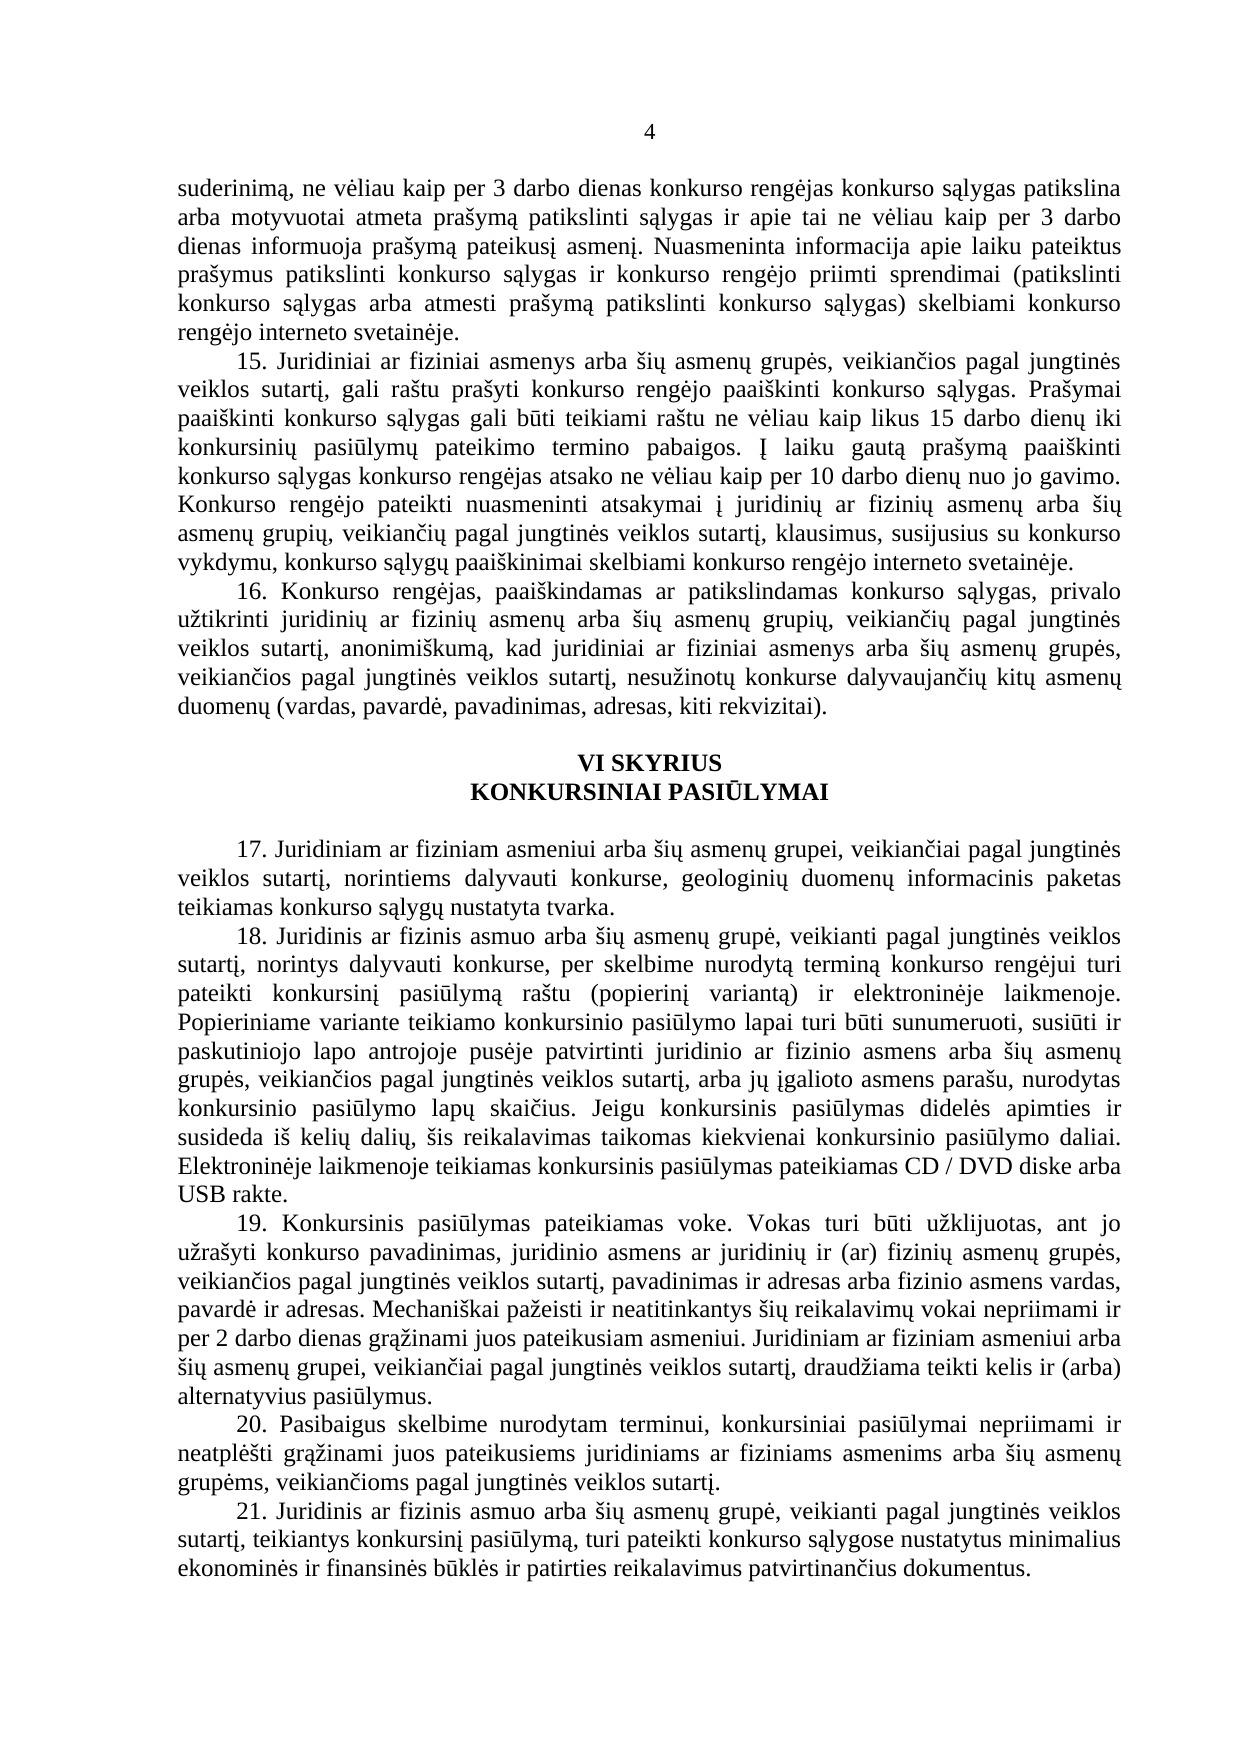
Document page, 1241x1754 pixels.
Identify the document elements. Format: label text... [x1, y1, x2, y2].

text 17. Juridiniam ar fiziniam asmeniui arba šių asmenų grupei, veikiančiai pagal jungtinės veiklos sutartį, norintiems dalyvauti konkurse, geologinių duomenų informacinis paketas teikiamas konkurso sąlygų nustatyta tvarka. [177, 834, 1122, 921]
text 19. Konkursinis pasiūlymas pateikiamas voke. Vokas turi būti užklijuotas, ant jo užrašyti konkurso pavadinimas, juridinio asmens ar juridinių ir (ar) fizinių asmenų grupės, veikiančios pagal jungtinės veiklos sutartį, pavadinimas ir adresas arba fizinio asmens vardas, pavardė ir adresas. Mechaniškai pažeisti ir neatitinkantys šių reikalavimų vokai nepriimami ir per 2 darbo dienas grąžinami juos pateikusiam asmeniui. Juridiniam ar fiziniam asmeniui arba šių asmenų grupei, veikiančiai pagal jungtinės veiklos sutartį, draudžiama teikti kelis ir (arba) alternatyvius pasiūlymus. [177, 1208, 1122, 1409]
text VI SKYRIUS [177, 748, 1122, 777]
text 20. Pasibaigus skelbime nurodytam terminui, konkursiniai pasiūlymai nepriimami ir neatplėšti grąžinami juos pateikusiems juridiniams ar fiziniams asmenims arba šių asmenų grupėms, veikiančioms pagal jungtinės veiklos sutartį. [177, 1409, 1122, 1496]
text suderinimą, ne vėliau kaip per 3 darbo dienas konkurso rengėjas konkurso sąlygas patikslina arba motyvuotai atmeta prašymą patikslinti sąlygas ir apie tai ne vėliau kaip per 3 darbo dienas informuoja prašymą pateikusį asmenį. Nuasmeninta informacija apie laiku pateiktus prašymus patikslinti konkurso sąlygas ir konkurso rengėjo priimti sprendimai (patikslinti konkurso sąlygas arba atmesti prašymą patikslinti konkurso sąlygas) skelbiami konkurso rengėjo interneto svetainėje. [177, 173, 1122, 346]
text KONKURSINIAI PASIŪLYMAI [177, 777, 1122, 806]
text 16. Konkurso rengėjas, paaiškindamas ar patikslindamas konkurso sąlygas, privalo užtikrinti juridinių ar fizinių asmenų arba šių asmenų grupių, veikiančių pagal jungtinės veiklos sutartį, anonimiškumą, kad juridiniai ar fiziniai asmenys arba šių asmenų grupės, veikiančios pagal jungtinės veiklos sutartį, nesužinotų konkurse dalyvaujančių kitų asmenų duomenų (vardas, pavardė, pavadinimas, adresas, kiti rekvizitai). [177, 576, 1122, 719]
text 15. Juridiniai ar fiziniai asmenys arba šių asmenų grupės, veikiančios pagal jungtinės veiklos sutartį, gali raštu prašyti konkurso rengėjo paaiškinti konkurso sąlygas. Prašymai paaiškinti konkurso sąlygas gali būti teikiami raštu ne vėliau kaip likus 15 darbo dienų iki konkursinių pasiūlymų pateikimo termino pabaigos. Į laiku gautą prašymą paaiškinti konkurso sąlygas konkurso rengėjas atsako ne vėliau kaip per 10 darbo dienų nuo jo gavimo. Konkurso rengėjo pateikti nuasmeninti atsakymai į juridinių ar fizinių asmenų arba šių asmenų grupių, veikiančių pagal jungtinės veiklos sutartį, klausimus, susijusius su konkurso vykdymu, konkurso sąlygų paaiškinimai skelbiami konkurso rengėjo interneto svetainėje. [177, 346, 1122, 576]
text 21. Juridinis ar fizinis asmuo arba šių asmenų grupė, veikianti pagal jungtinės veiklos sutartį, teikiantys konkursinį pasiūlymą, turi pateikti konkurso sąlygose nustatytus minimalius ekonominės ir finansinės būklės ir patirties reikalavimus patvirtinančius dokumentus. [177, 1496, 1122, 1582]
text 18. Juridinis ar fizinis asmuo arba šių asmenų grupė, veikianti pagal jungtinės veiklos sutartį, norintys dalyvauti konkurse, per skelbime nurodytą terminą konkurso rengėjui turi pateikti konkursinį pasiūlymą raštu (popierinį variantą) ir elektroninėje laikmenoje. Popieriniame variante teikiamo konkursinio pasiūlymo lapai turi būti sunumeruoti, susiūti ir paskutiniojo lapo antrojoje pusėje patvirtinti juridinio ar fizinio asmens arba šių asmenų grupės, veikiančios pagal jungtinės veiklos sutartį, arba jų įgalioto asmens parašu, nurodytas konkursinio pasiūlymo lapų skaičius. Jeigu konkursinis pasiūlymas didelės apimties ir susideda iš kelių dalių, šis reikalavimas taikomas kiekvienai konkursinio pasiūlymo daliai. Elektroninėje laikmenoje teikiamas konkursinis pasiūlymas pateikiamas CD / DVD diske arba USB rakte. [177, 921, 1122, 1208]
